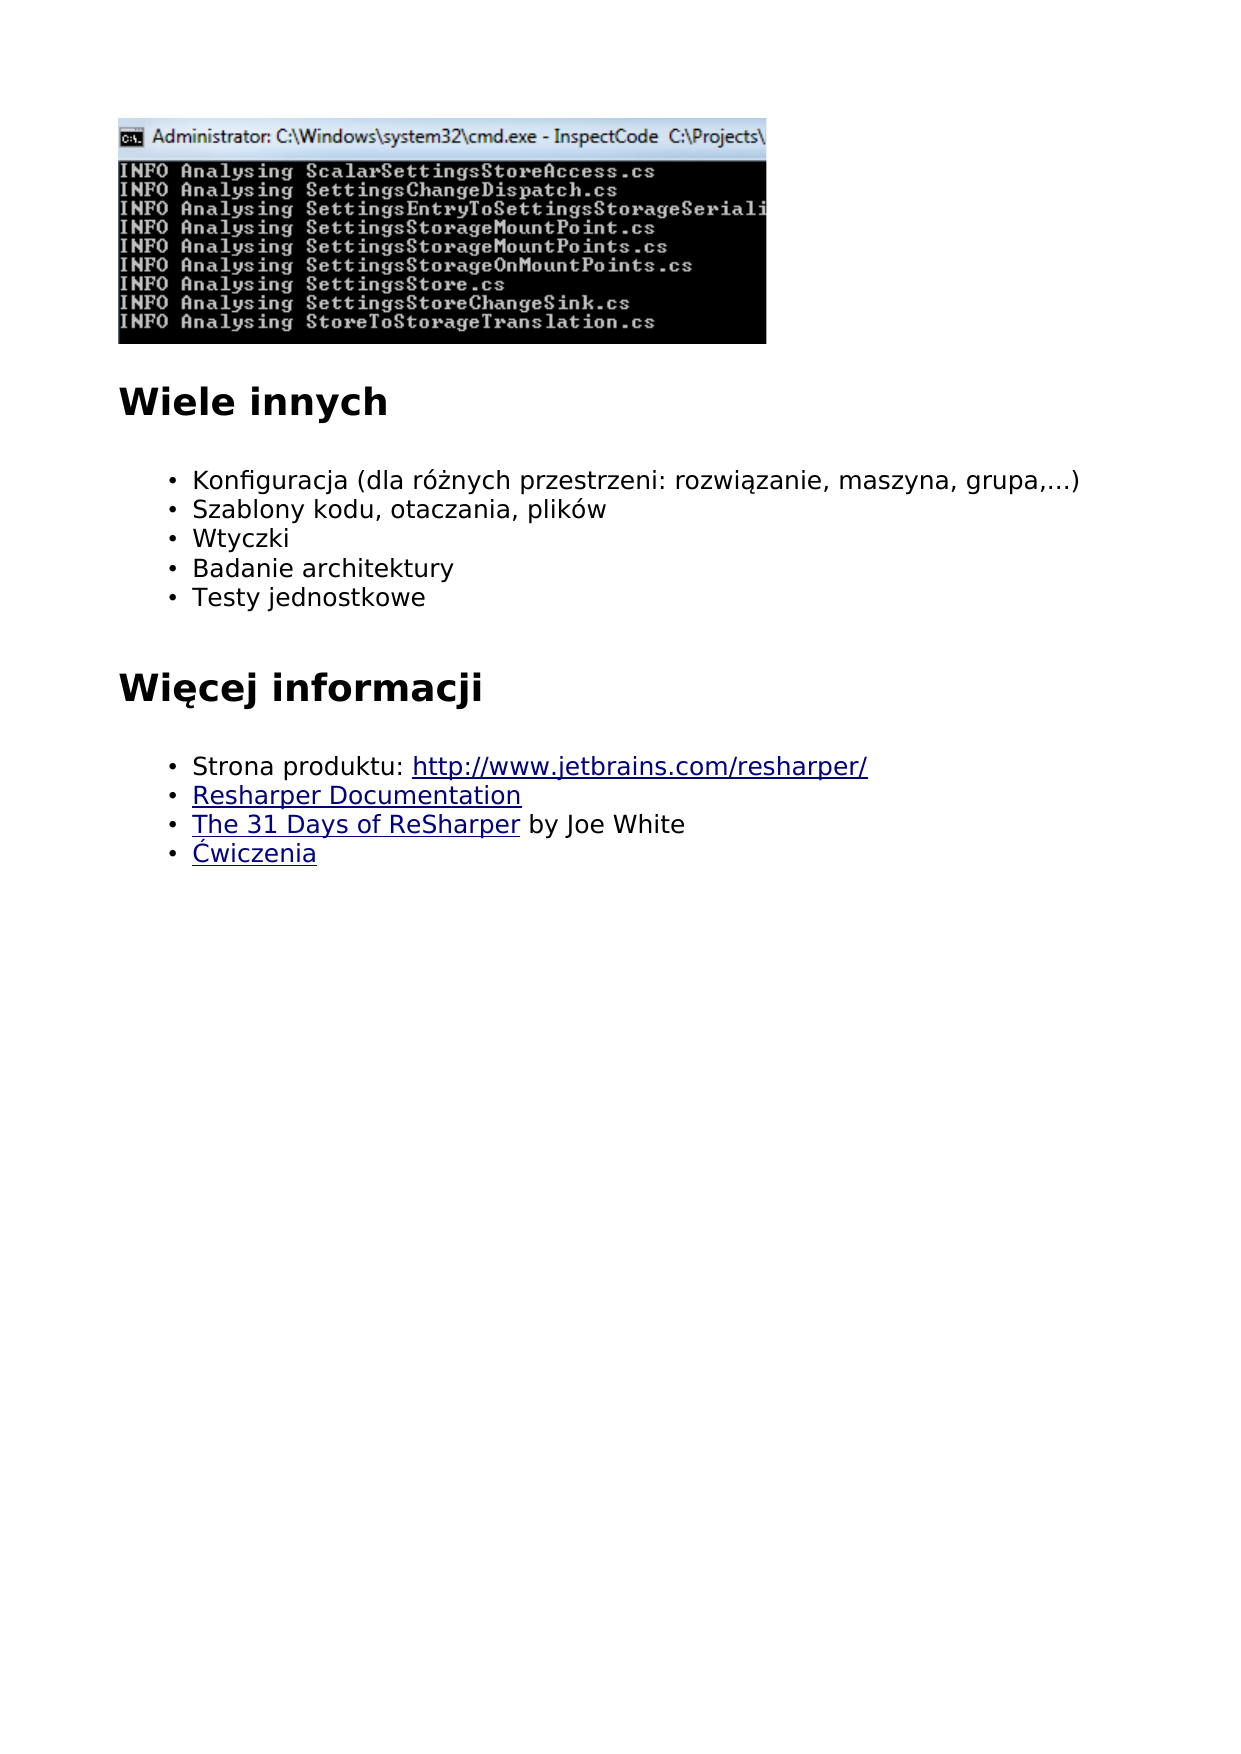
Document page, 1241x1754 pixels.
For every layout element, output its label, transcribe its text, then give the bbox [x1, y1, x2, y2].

list Ćwiczenia [177, 840, 1122, 869]
list Konfiguracja (dla różnych przestrzeni: rozwiązanie, maszyna, grupa,...) [177, 466, 1122, 495]
list Strona produktu: http://www.jetbrains.com/resharper/ [177, 752, 1122, 781]
subtitle Wiele innych [118, 381, 1122, 424]
list Resharper Documentation [177, 781, 1122, 811]
list Szablony kodu, otaczania, plików [177, 495, 1122, 524]
list Wtyczki [177, 524, 1122, 554]
list Testy jednostkowe [177, 583, 1122, 612]
subtitle Więcej informacji [118, 667, 1122, 710]
list The 31 Days of ReSharper by Joe White [177, 811, 1122, 840]
list Badanie architektury [177, 554, 1122, 583]
picture [118, 118, 767, 344]
